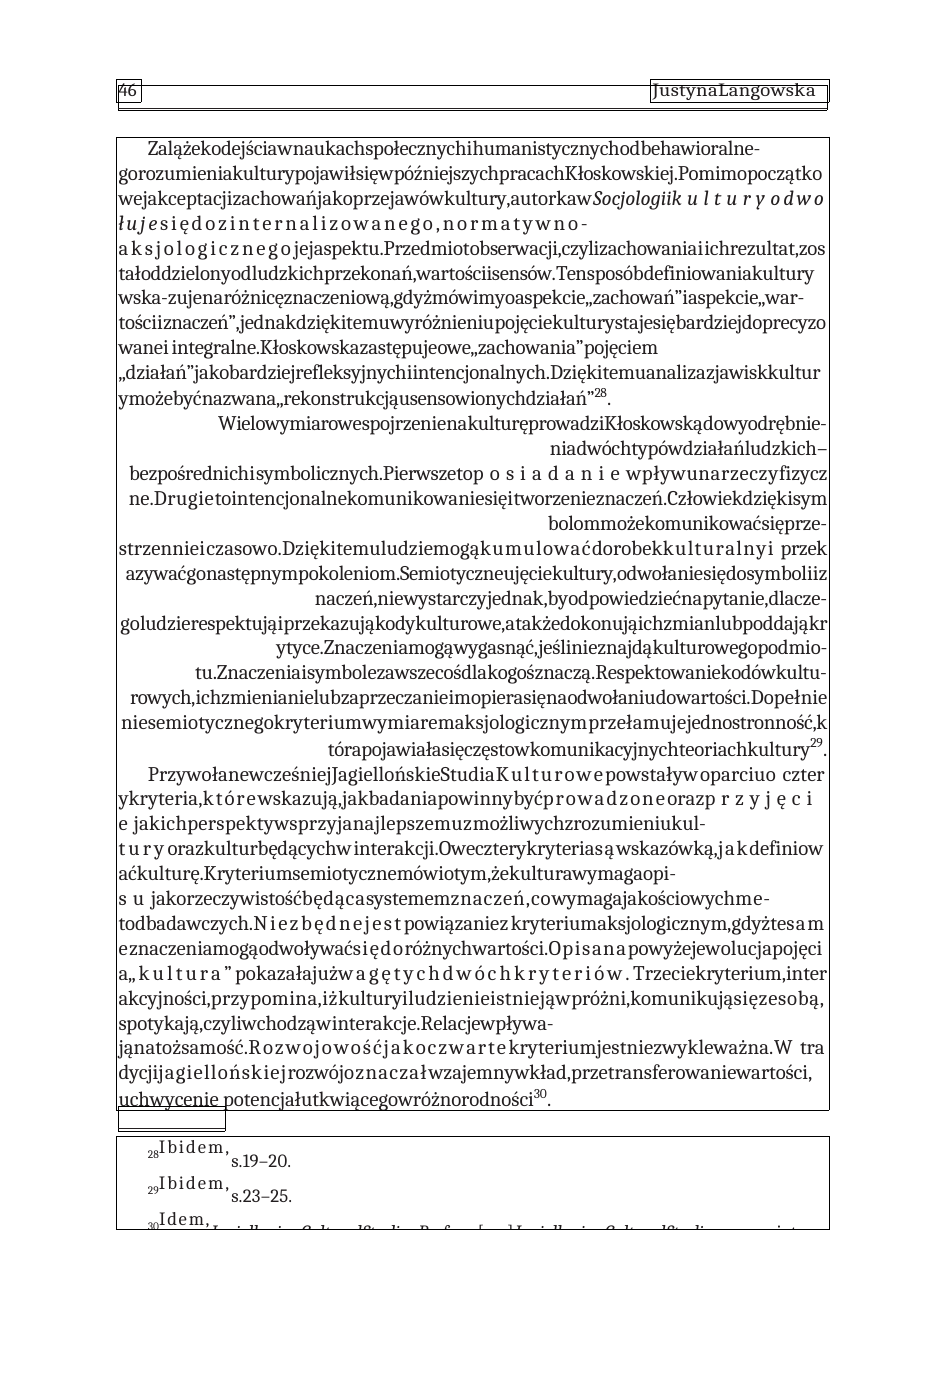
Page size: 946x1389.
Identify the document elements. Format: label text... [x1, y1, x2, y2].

text 29Ibidem,s.23–25. [148, 1172, 829, 1208]
text PrzywołanewcześniejJagiellońskieStudiaKulturowepowstaływoparciuoczterykryteria,którewskazują,jakbadaniapowinnybyćprowadzoneorazprzyjęciejakichperspektywsprzyjanajlepszemuzmożliwychzrozumieniukul-turyorazkulturbędącychwinterakcji.Oweczterykryteriasąwskazówką,jakdefiniowaćkulturę.Kryteriumsemiotycznemówiotym,żekulturawymagaopi-sujakorzeczywistośćbędącasystememznaczeń,cowymagajakościowychme-todbadawczych.Niezbędnejestpowiązaniezkryteriumaksjologicznym,gdyżtesameznaczeniamogąodwoływaćsiędoróżnychwartości.Opisanapowyżejewolucjapojęcia„kultura”pokazałajużwagętychdwóchkryteriów.Trzeciekryterium,interakcyjności,przypomina,iżkulturyiludzienieistniejąwpróżni,komunikująsięzesobą,spotykają,czyliwchodząwinterakcje.Relacjewpływa-jąnatożsamość.Rozwojowośćjakoczwartekryteriumjestniezwykleważna.Wtradycjijagiellońskiejrozwójoznaczałwzajemnywkład,przetransferowaniewartości, uchwycenie potencjałutkwiącegowróżnorodności30. [118, 762, 827, 1110]
text 30Idem,JagiellonianCulturalStudies.Preface,[w:]JagiellonianCulturalStudies...,op.cit., s. 9–16. [118, 1208, 827, 1229]
text Zalążekodejściawnaukachspołecznychihumanistycznychodbehawioralne-gorozumieniakulturypojawiłsięwpóźniejszychpracachKłoskowskiej.Pomimopoczątkowejakceptacjizachowańjakoprzejawówkultury,autorkawSocjologiikulturyodwołujesiędozinternalizowanego,normatywno-aksjologicznegojejaspektu.Przedmiotobserwacji,czylizachowaniaiichrezultat,zostałoddzielonyodludzkichprzekonań,wartościisensów.Tensposóbdefiniowaniakulturywska-zujenaróżnicęznaczeniową,gdyżmówimyoaspekcie„zachowań”iaspekcie„war-tościiznaczeń”,jednakdziękitemuwyróżnieniupojęciekulturystajesiębardziejdoprecyzowaneiintegralne.Kłoskowskazastępujeowe„zachowania”pojęciem [118, 138, 827, 360]
text 28Ibidem,s.19–20. [148, 1137, 829, 1172]
text WielowymiarowespojrzenienakulturęprowadziKłoskowskądowyodrębnie-niadwóchtypówdziałańludzkich–bezpośrednichisymbolicznych.Pierwszetoposiadaniewpływunarzeczyfizyczne.Drugietointencjonalnekomunikowaniesięitworzenieznaczeń.Człowiekdziękisymbolommożekomunikowaćsięprze-strzennieiczasowo.Dziękitemuludziemogąkumulowaćdorobekkulturalnyiprzekazywaćgonastępnympokoleniom.Semiotyczneujęciekultury,odwołaniesiędosymboliiznaczeń,niewystarczyjednak,byodpowiedziećnapytanie,dlacze-goludzierespektująiprzekazująkodykulturowe,atakżedokonująichzmianlubpoddająkrytyce.Znaczeniamogąwygasnąć,jeślinieznajdąkulturowegopodmio-tu.Znaczeniaisymbolezawszecośdlakogośznaczą.Respektowaniekodówkultu-rowych,ichzmienianielubzaprzeczanieimopierasięnaodwołaniudowartości.Dopełnieniesemiotycznegokryteriumwymiaremaksjologicznymprzełamujejednostronność,którapojawiałasięczęstowkomunikacyjnychteoriachkultury29. [118, 412, 827, 761]
text [118, 80, 141, 85]
text „działań”jakobardziejrefleksyjnychiintencjonalnych.Dziękitemuanalizazjawiskkulturymożebyćnazwana„rekonstrukcjąusensowionychdziałań”28. [118, 361, 827, 411]
text JustynaLangowska [652, 80, 829, 101]
text 46 [119, 86, 141, 101]
